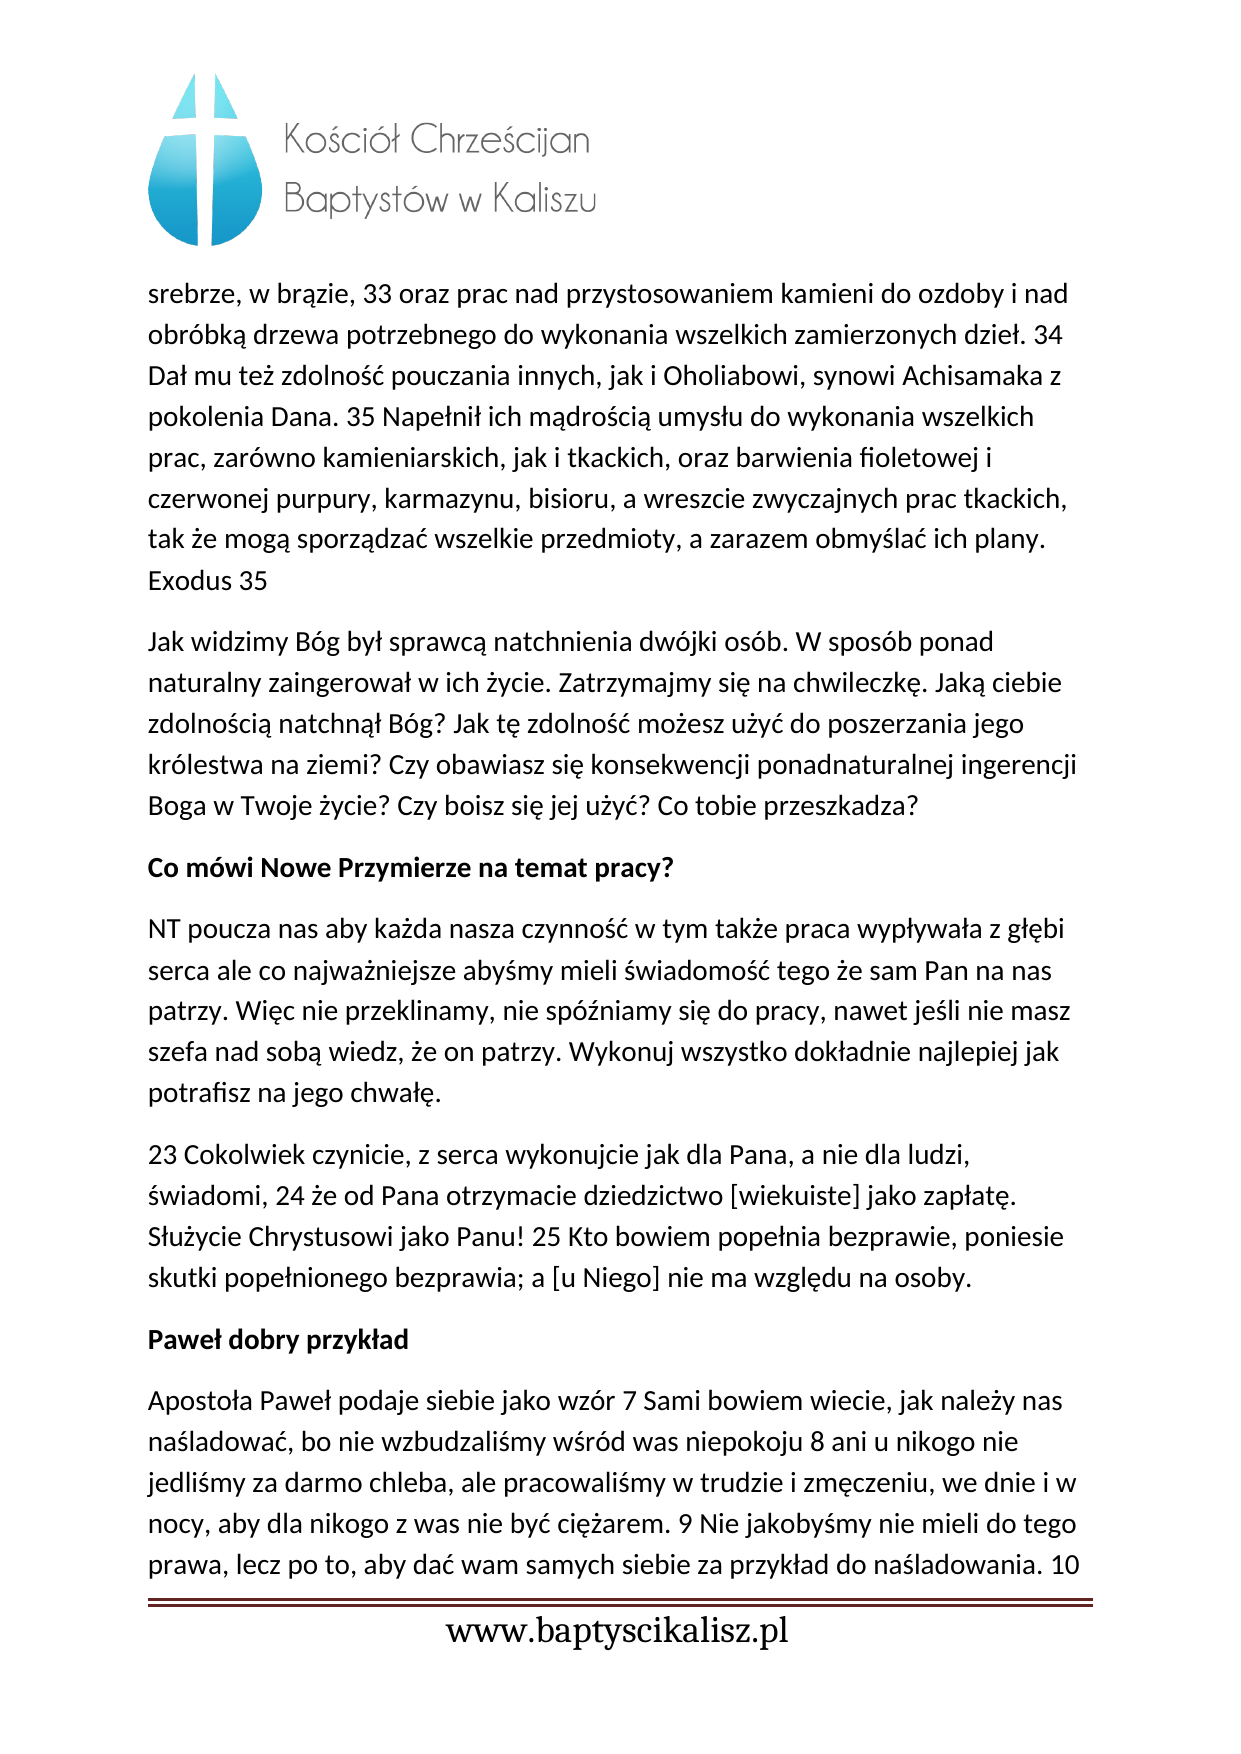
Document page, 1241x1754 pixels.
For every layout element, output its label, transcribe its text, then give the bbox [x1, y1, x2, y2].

text Paweł dobry przykład [148, 1321, 1093, 1356]
text srebrze, w brązie, 33 oraz prac nad przystosowaniem kamieni do ozdoby i nad obróbką drzewa potrzebnego do wykonania wszelkich zamierzonych dzieł. 34 Dał mu też zdolność pouczania innych, jak i Oholiabowi, synowi Achisamaka z pokolenia Dana. 35 Napełnił ich mądrością umysłu do wykonania wszelkich prac, zarówno kamieniarskich, jak i tkackich, oraz barwienia fioletowej i czerwonej purpury, karmazynu, bisioru, a wreszcie zwyczajnych prac tkackich, tak że mogą sporządzać wszelkie przedmioty, a zarazem obmyślać ich plany. Exodus 35 [148, 275, 1093, 597]
text Apostoła Paweł podaje siebie jako wzór 7 Sami bowiem wiecie, jak należy nas naśladować, bo nie wzbudzaliśmy wśród was niepokoju 8 ani u nikogo nie jedliśmy za darmo chleba, ale pracowaliśmy w trudzie i zmęczeniu, we dnie i w nocy, aby dla nikogo z was nie być ciężarem. 9 Nie jakobyśmy nie mieli do tego prawa, lecz po to, aby dać wam samych siebie za przykład do naśladowania. 10 [148, 1382, 1093, 1582]
text NT poucza nas aby każda nasza czynność w tym także praca wypływała z głębi serca ale co najważniejsze abyśmy mieli świadomość tego że sam Pan na nas patrzy. Więc nie przeklinamy, nie spóźniamy się do pracy, nawet jeśli nie masz szefa nad sobą wiedz, że on patrzy. Wykonuj wszystko dokładnie najlepiej jak potrafisz na jego chwałę. [148, 911, 1093, 1110]
text Jak widzimy Bóg był sprawcą natchnienia dwójki osób. W sposób ponad naturalny zaingerował w ich życie. Zatrzymajmy się na chwileczkę. Jaką ciebie zdolnością natchnął Bóg? Jak tę zdolność możesz użyć do poszerzania jego królestwa na ziemi? Czy obawiasz się konsekwencji ponadnaturalnej ingerencji Boga w Twoje życie? Czy boisz się jej użyć? Co tobie przeszkadza? [148, 623, 1093, 823]
text 23 Cokolwiek czynicie, z serca wykonujcie jak dla Pana, a nie dla ludzi, świadomi, 24 że od Pana otrzymacie dziedzictwo [wiekuiste] jako zapłatę. Służycie Chrystusowi jako Panu! 25 Kto bowiem popełnia bezprawie, poniesie skutki popełnionego bezprawia; a [u Niego] nie ma względu na osoby. [148, 1136, 1093, 1294]
text Co mówi Nowe Przymierze na temat pracy? [148, 849, 1093, 884]
